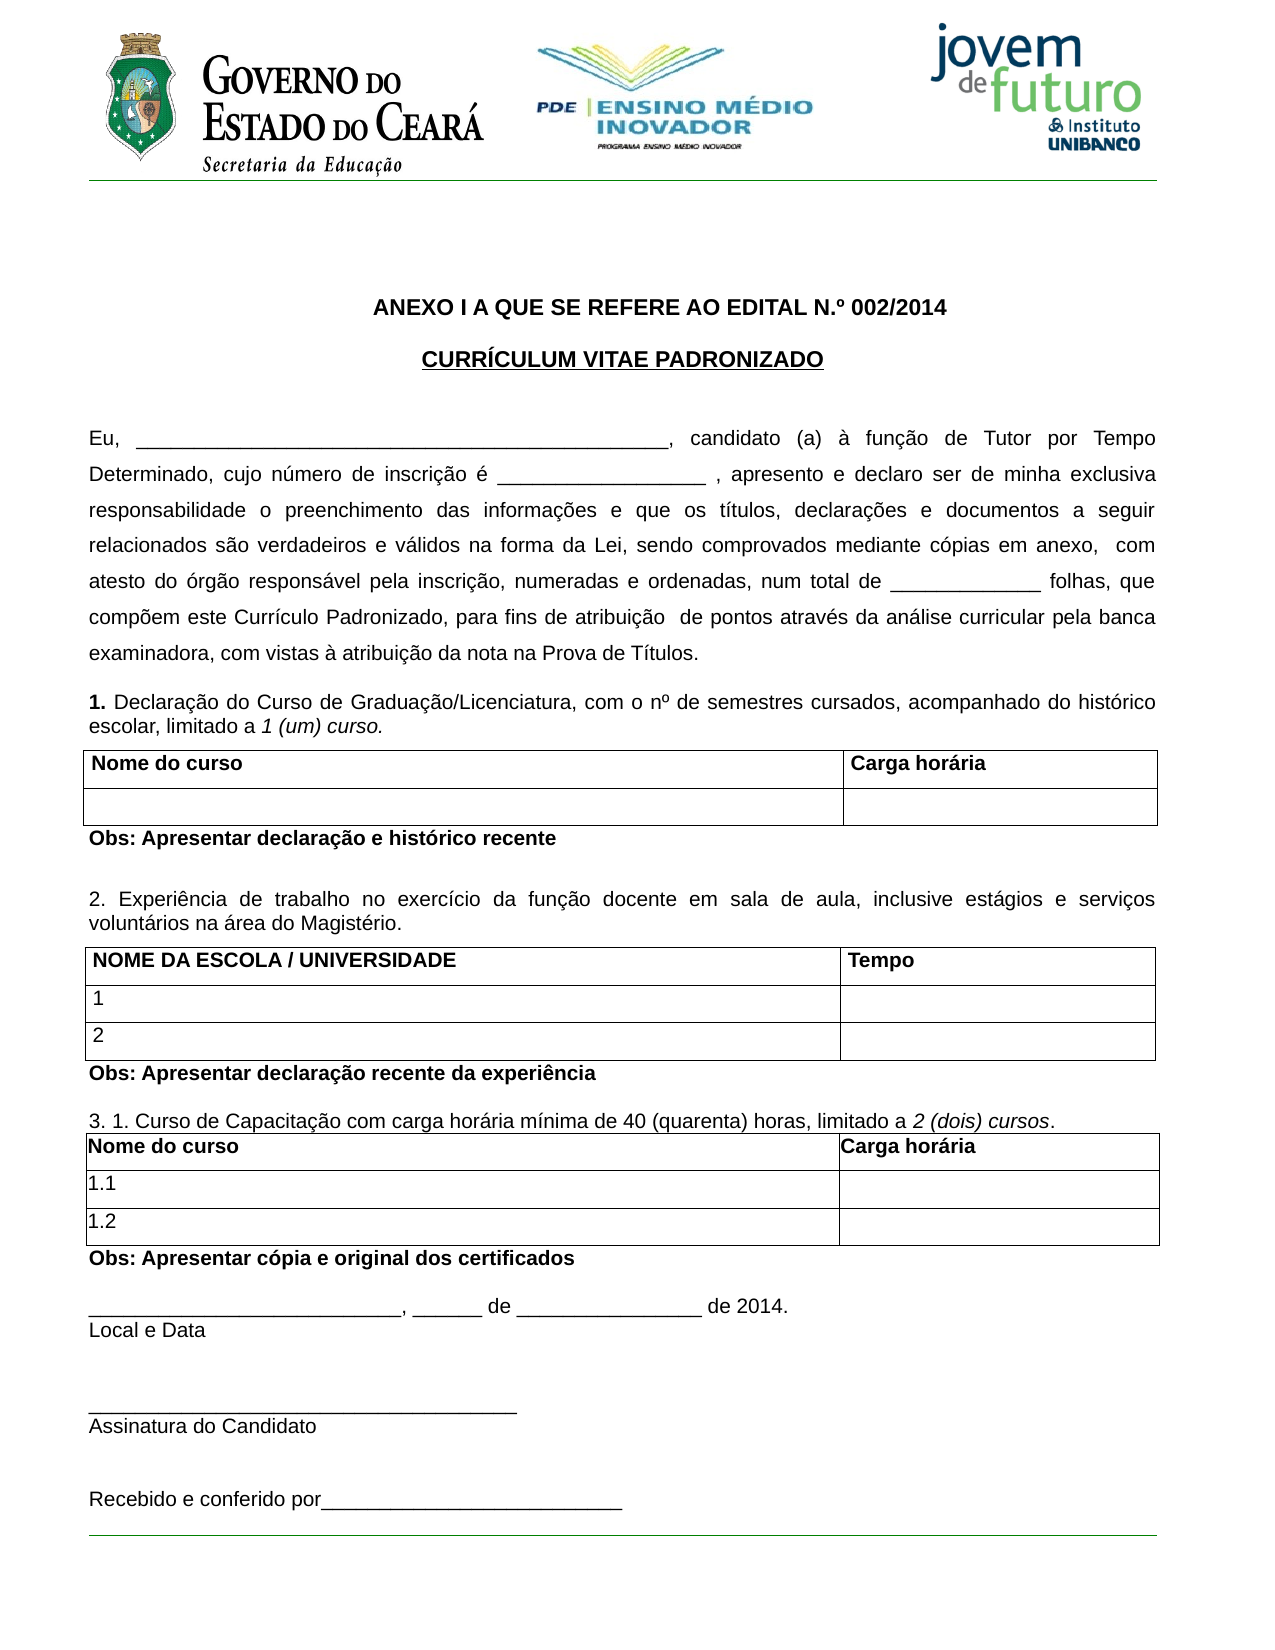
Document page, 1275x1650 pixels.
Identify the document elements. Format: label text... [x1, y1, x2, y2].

text CURRÍCULUM VITAE PADRONIZADO [89, 346, 1157, 373]
table_header Nome do curso [84, 751, 843, 787]
text Recebido e conferido por__________________________ [89, 1487, 1157, 1511]
text 3. 1. Curso de Capacitação com carga horária mínima de 40 (quarenta) horas, limitado a 2 (dois) cursos. [89, 1108, 1157, 1132]
text _____________________________________ [89, 1390, 1157, 1414]
text 2. Experiência de trabalho no exercício da função docente em sala de aula, inclusive estágios e serviços voluntários na área do Magistério. [89, 887, 1157, 934]
table_cell [844, 789, 1157, 825]
text Obs: Apresentar cópia e original dos certificados [89, 1246, 1157, 1270]
text ___________________________, ______ de ________________ de 2014. [89, 1294, 1157, 1318]
text Local e Data [89, 1318, 1157, 1342]
picture [105, 33, 484, 177]
table_header Tempo [841, 948, 1155, 984]
text 1. Declaração do Curso de Graduação/Licenciatura, com o nº de semestres cursados, acompanhado do histórico escolar, limitado a 1 (um) curso. [89, 689, 1157, 737]
table_cell [841, 1023, 1155, 1059]
table_cell 2 [86, 1023, 840, 1059]
text ANEXO I A QUE SE REFERE AO EDITAL N.º 002/2014 [89, 294, 1157, 320]
table_cell 1.1 [87, 1171, 839, 1207]
table_cell [840, 1171, 1159, 1207]
table_header Nome do curso [87, 1134, 839, 1170]
text Obs: Apresentar declaração e histórico recente [89, 826, 1157, 850]
table_cell [84, 789, 843, 825]
table_header Carga horária [840, 1134, 1159, 1170]
text Eu, ______________________________________________, candidato (a) à função de Tutor por Tempo Determinado, cujo número de inscrição é __________________ , apresento e declaro ser de minha exclusiva responsabilidade o preenchimento das informações e que os títulos, declarações e documentos a seguir relacionados são verdadeiros e válidos na forma da Lei, sendo comprovados mediante cópias em anexo, com atesto do órgão responsável pela inscrição, numeradas e ordenadas, num total de _____________ folhas, que compõem este Currículo Padronizado, para fins de atribuição de pontos através da análise curricular pela banca examinadora, com vistas à atribuição da nota na Prova de Títulos. [89, 426, 1157, 665]
table_header Carga horária [844, 751, 1157, 787]
table_header NOME DA ESCOLA / UNIVERSIDADE [86, 948, 840, 984]
table_cell 1 [86, 986, 840, 1022]
picture [535, 19, 815, 173]
table_cell [841, 986, 1155, 1022]
text Assinatura do Candidato [89, 1414, 1157, 1438]
table_cell [840, 1209, 1159, 1245]
picture [904, 17, 1158, 178]
text Obs: Apresentar declaração recente da experiência [89, 1061, 1157, 1084]
table_cell 1.2 [87, 1209, 839, 1245]
